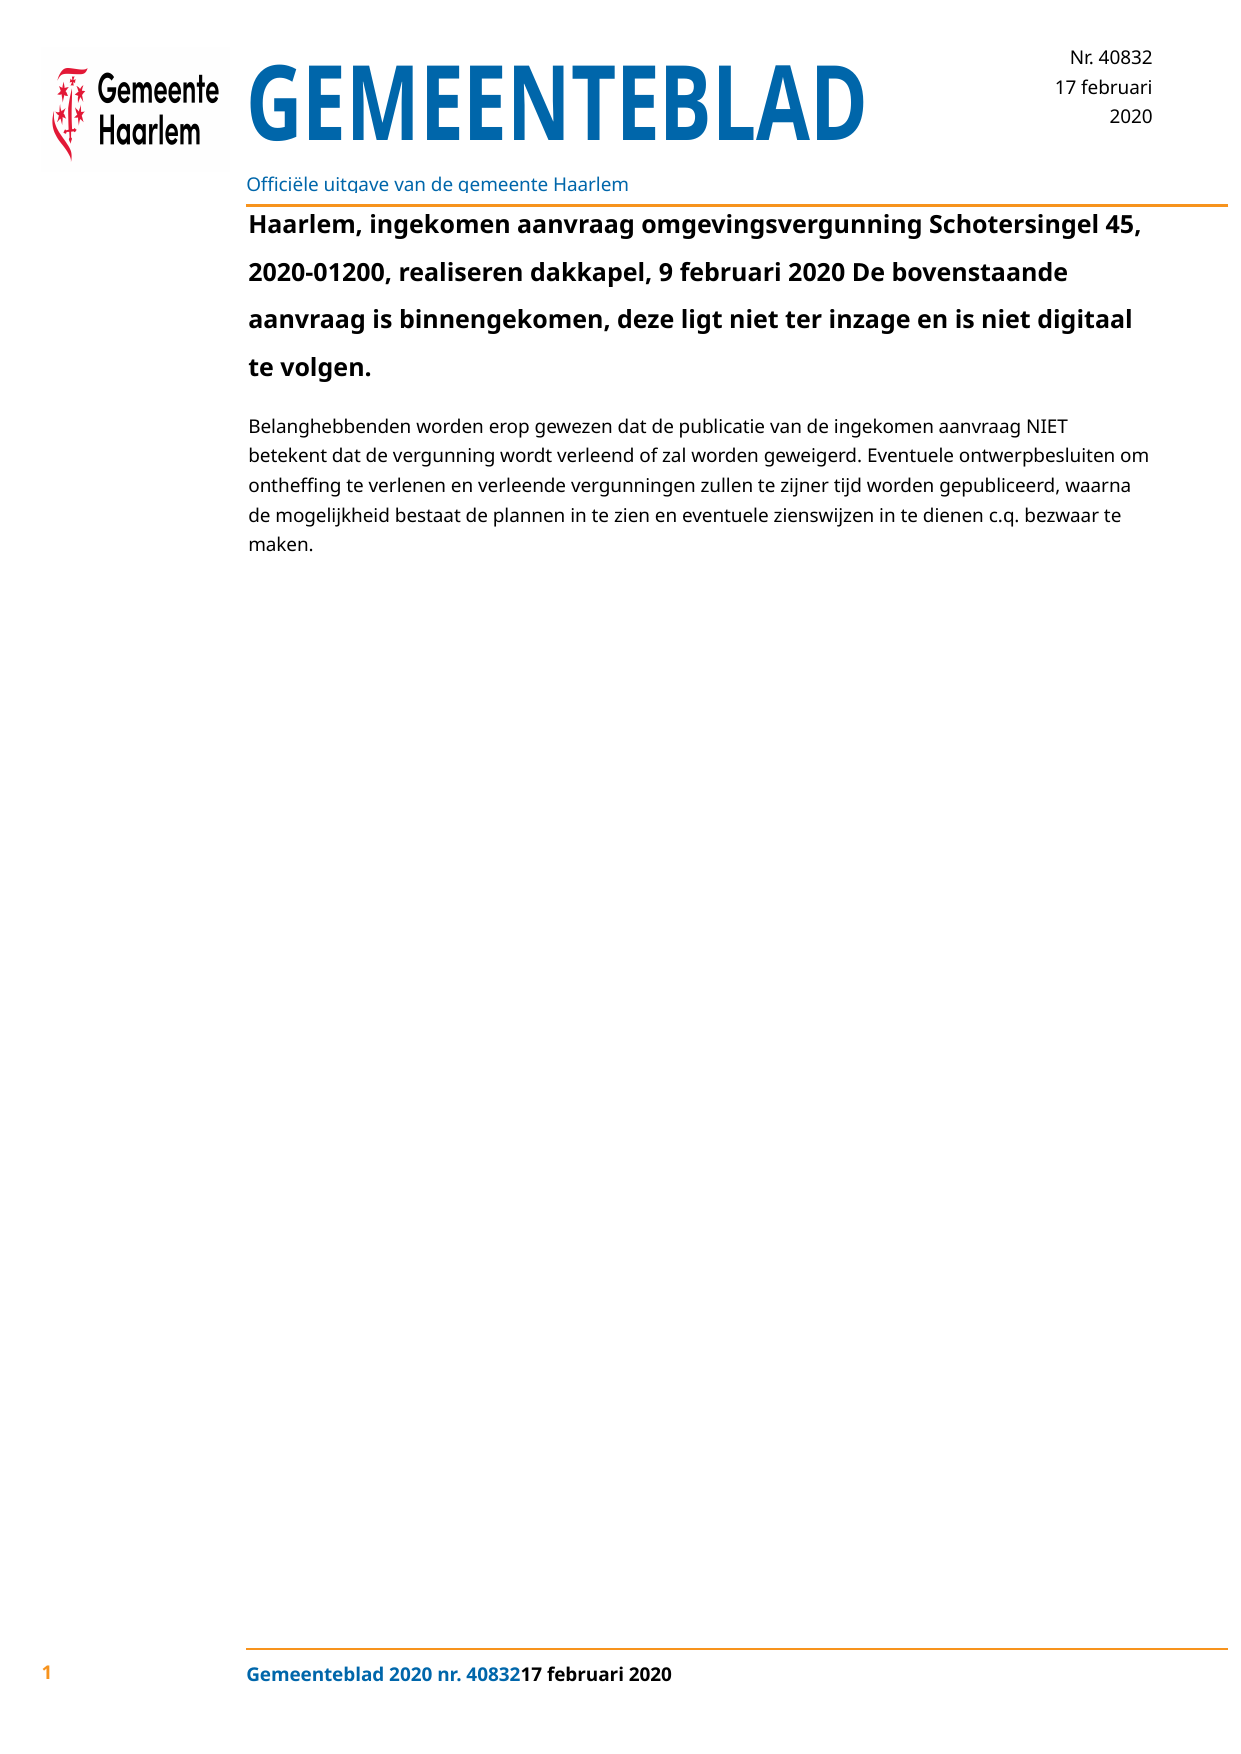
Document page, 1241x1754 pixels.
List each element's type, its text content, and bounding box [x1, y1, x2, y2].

picture [41, 47, 231, 172]
text Belanghebbenden worden erop gewezen dat de publicatie van de ingekomen aanvraag NIET betekent dat de vergunning wordt verleend of zal worden geweigerd. Eventuele ontwerpbesluiten om ontheffing te verlenen en verleende vergunningen zullen te zijner tijd worden gepubliceerd, waarna de mogelijkheid bestaat de plannen in te zien en eventuele zienswijzen in te dienen c.q. bezwaar te maken. [248, 413, 1152, 557]
text Haarlem, ingekomen aanvraag omgevingsvergunning Schotersingel 45, 2020-01200, realiseren dakkapel, 9 februari 2020 De bovenstaande aanvraag is binnengekomen, deze ligt niet ter inzage en is niet digitaal te volgen. [248, 207, 1152, 384]
